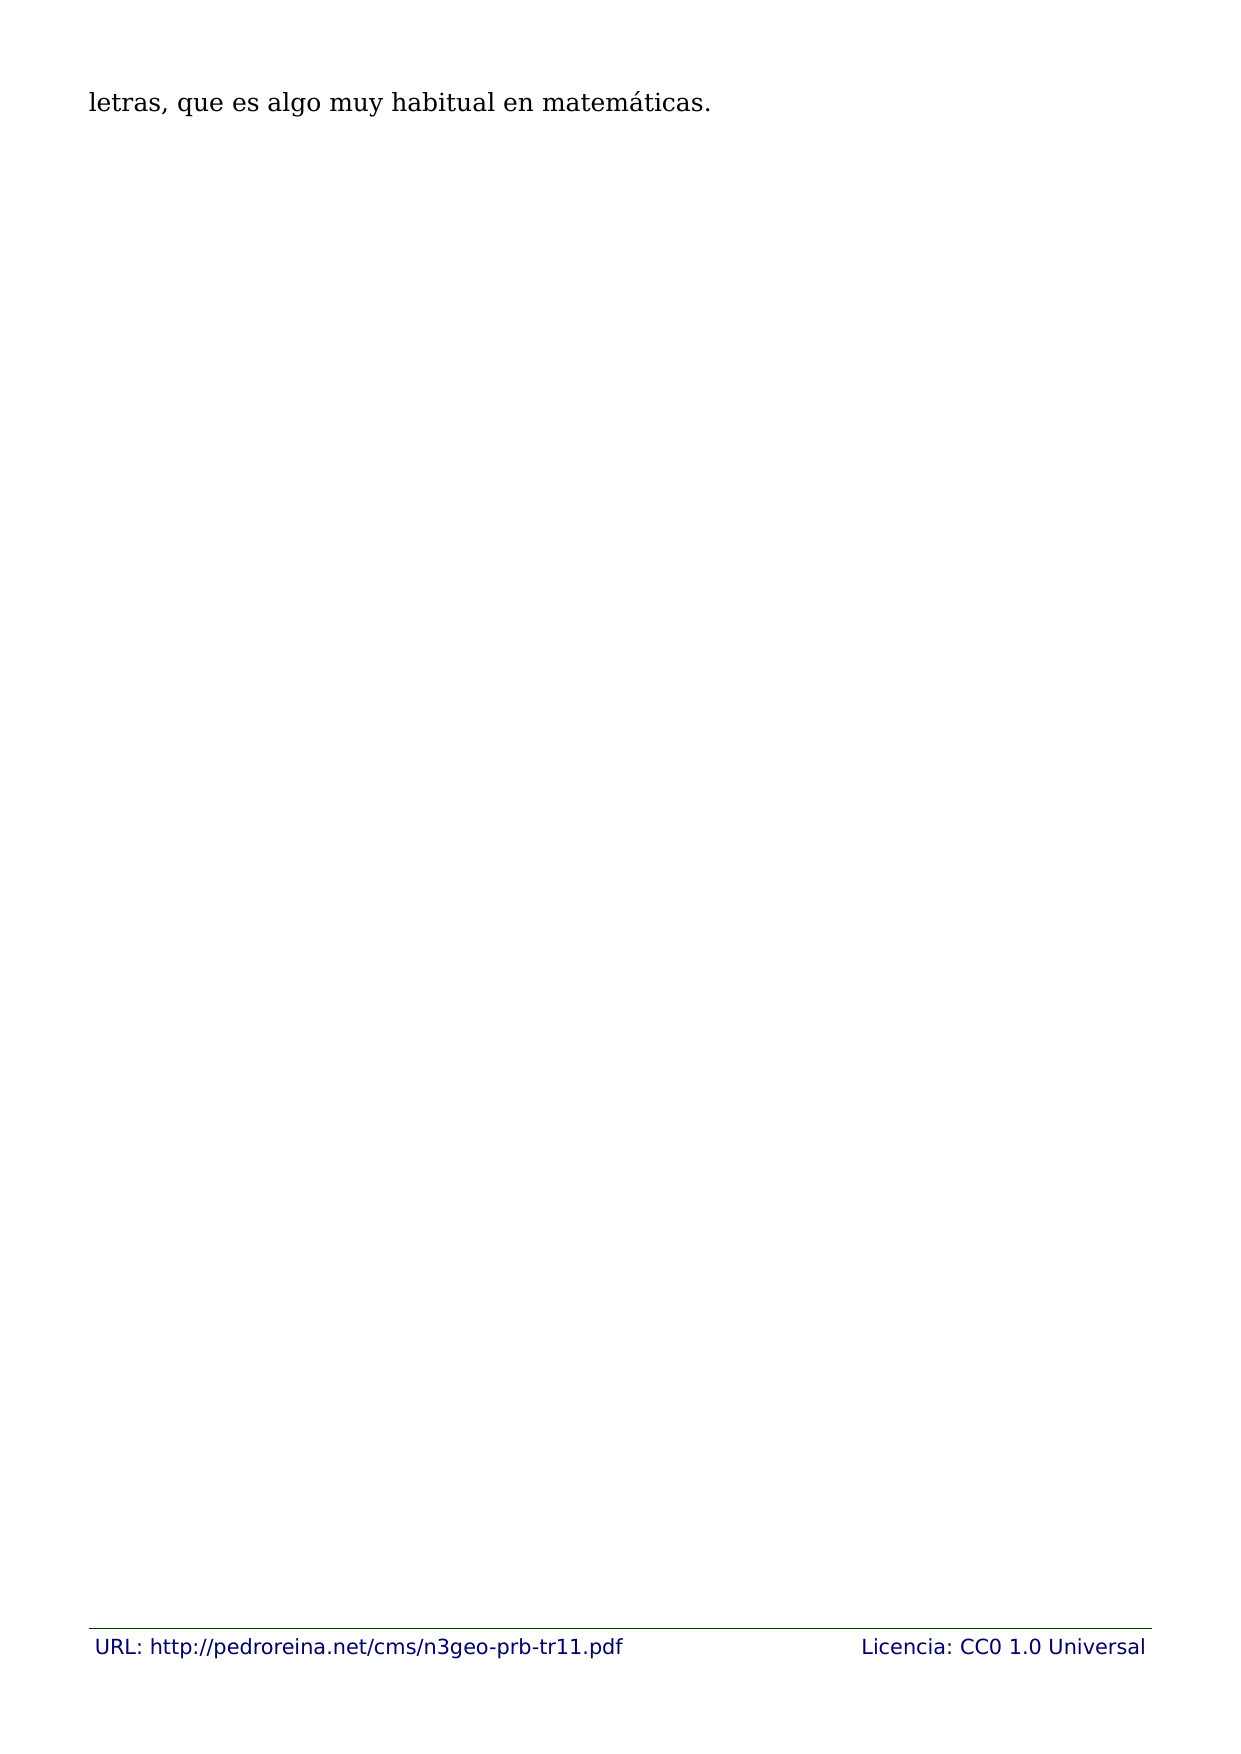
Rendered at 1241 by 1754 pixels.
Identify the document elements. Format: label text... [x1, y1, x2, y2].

text letras, que es algo muy habitual en matemáticas. [88, 88, 1152, 118]
